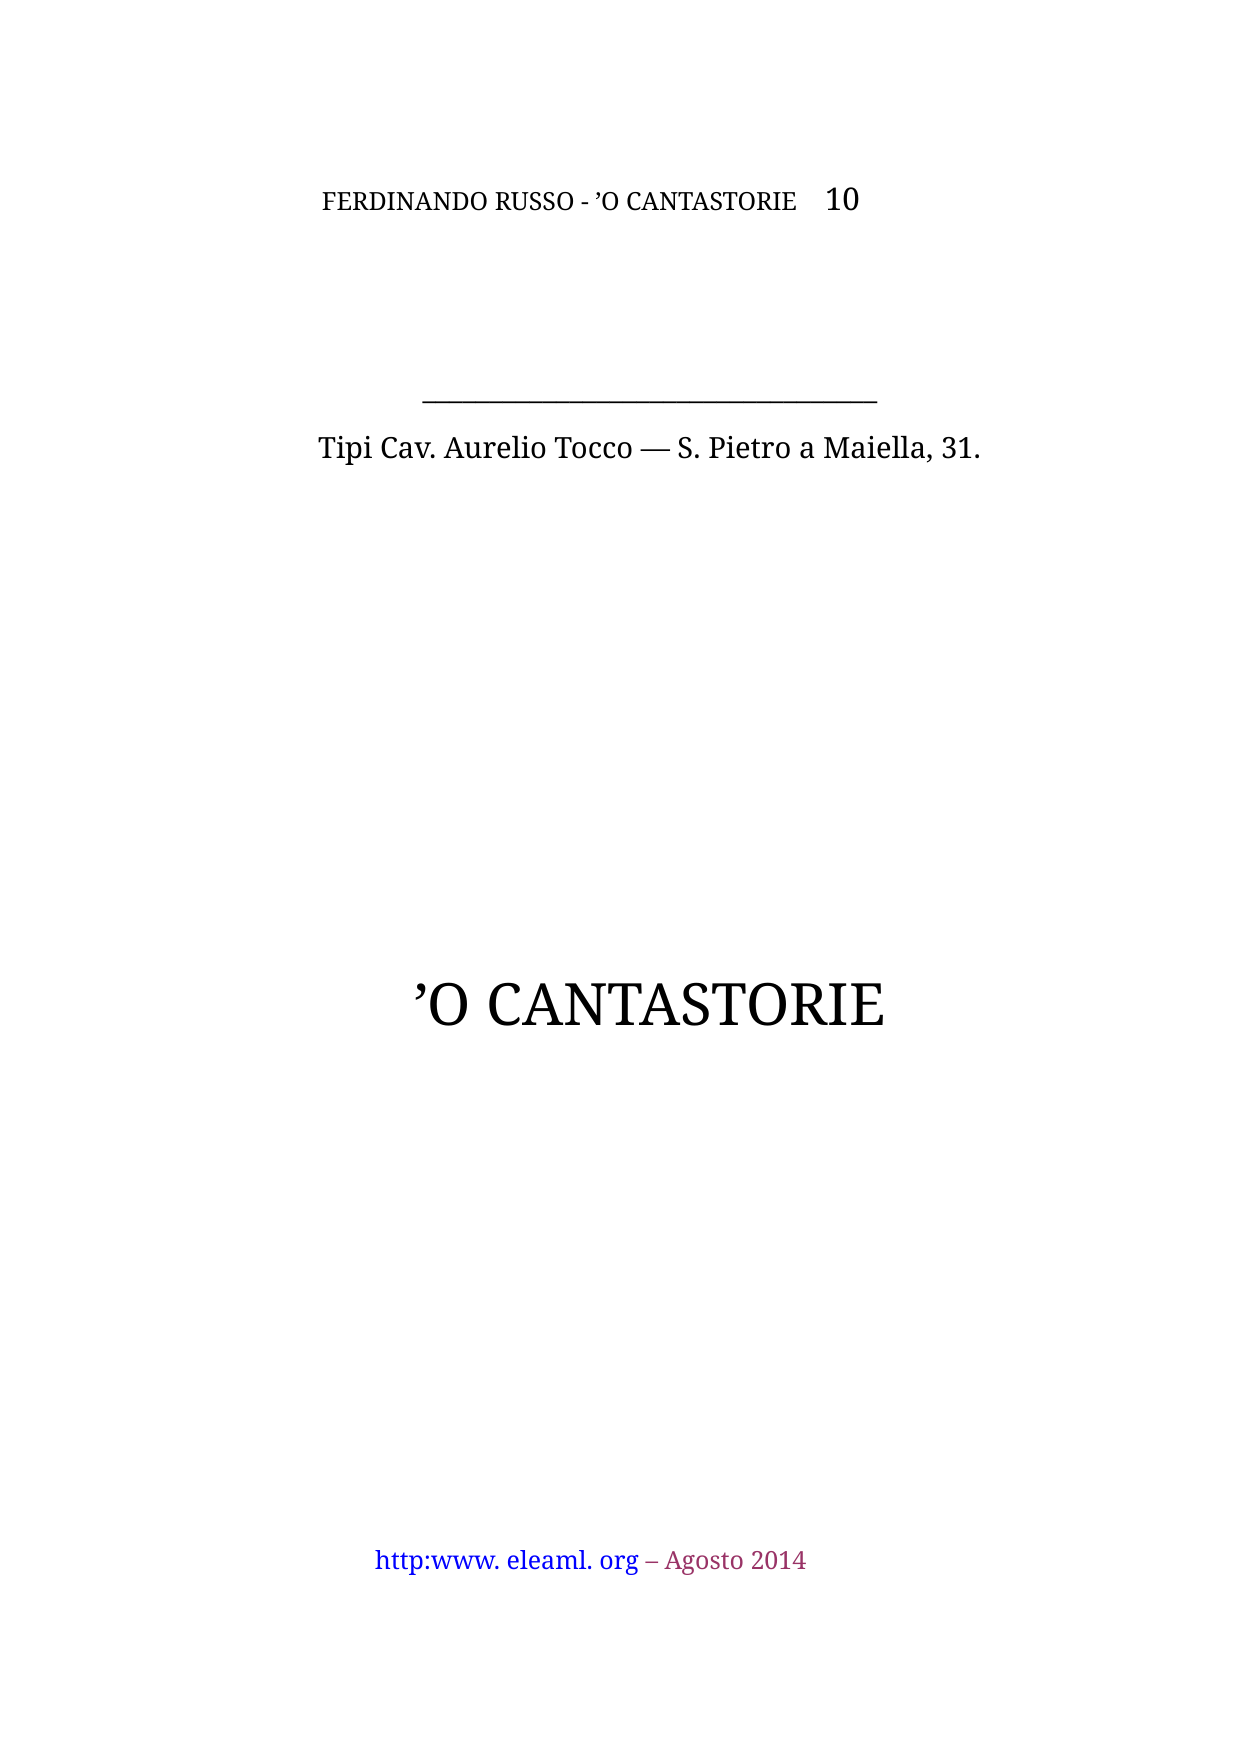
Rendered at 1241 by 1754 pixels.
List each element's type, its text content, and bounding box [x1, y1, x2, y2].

text ’O CANTASTORIE [266, 963, 1004, 1042]
text Tipi Cav. Aurelio Tocco — S. Pietro a Maiella, 31. [266, 428, 1004, 467]
text __________________________________ [266, 368, 1004, 408]
